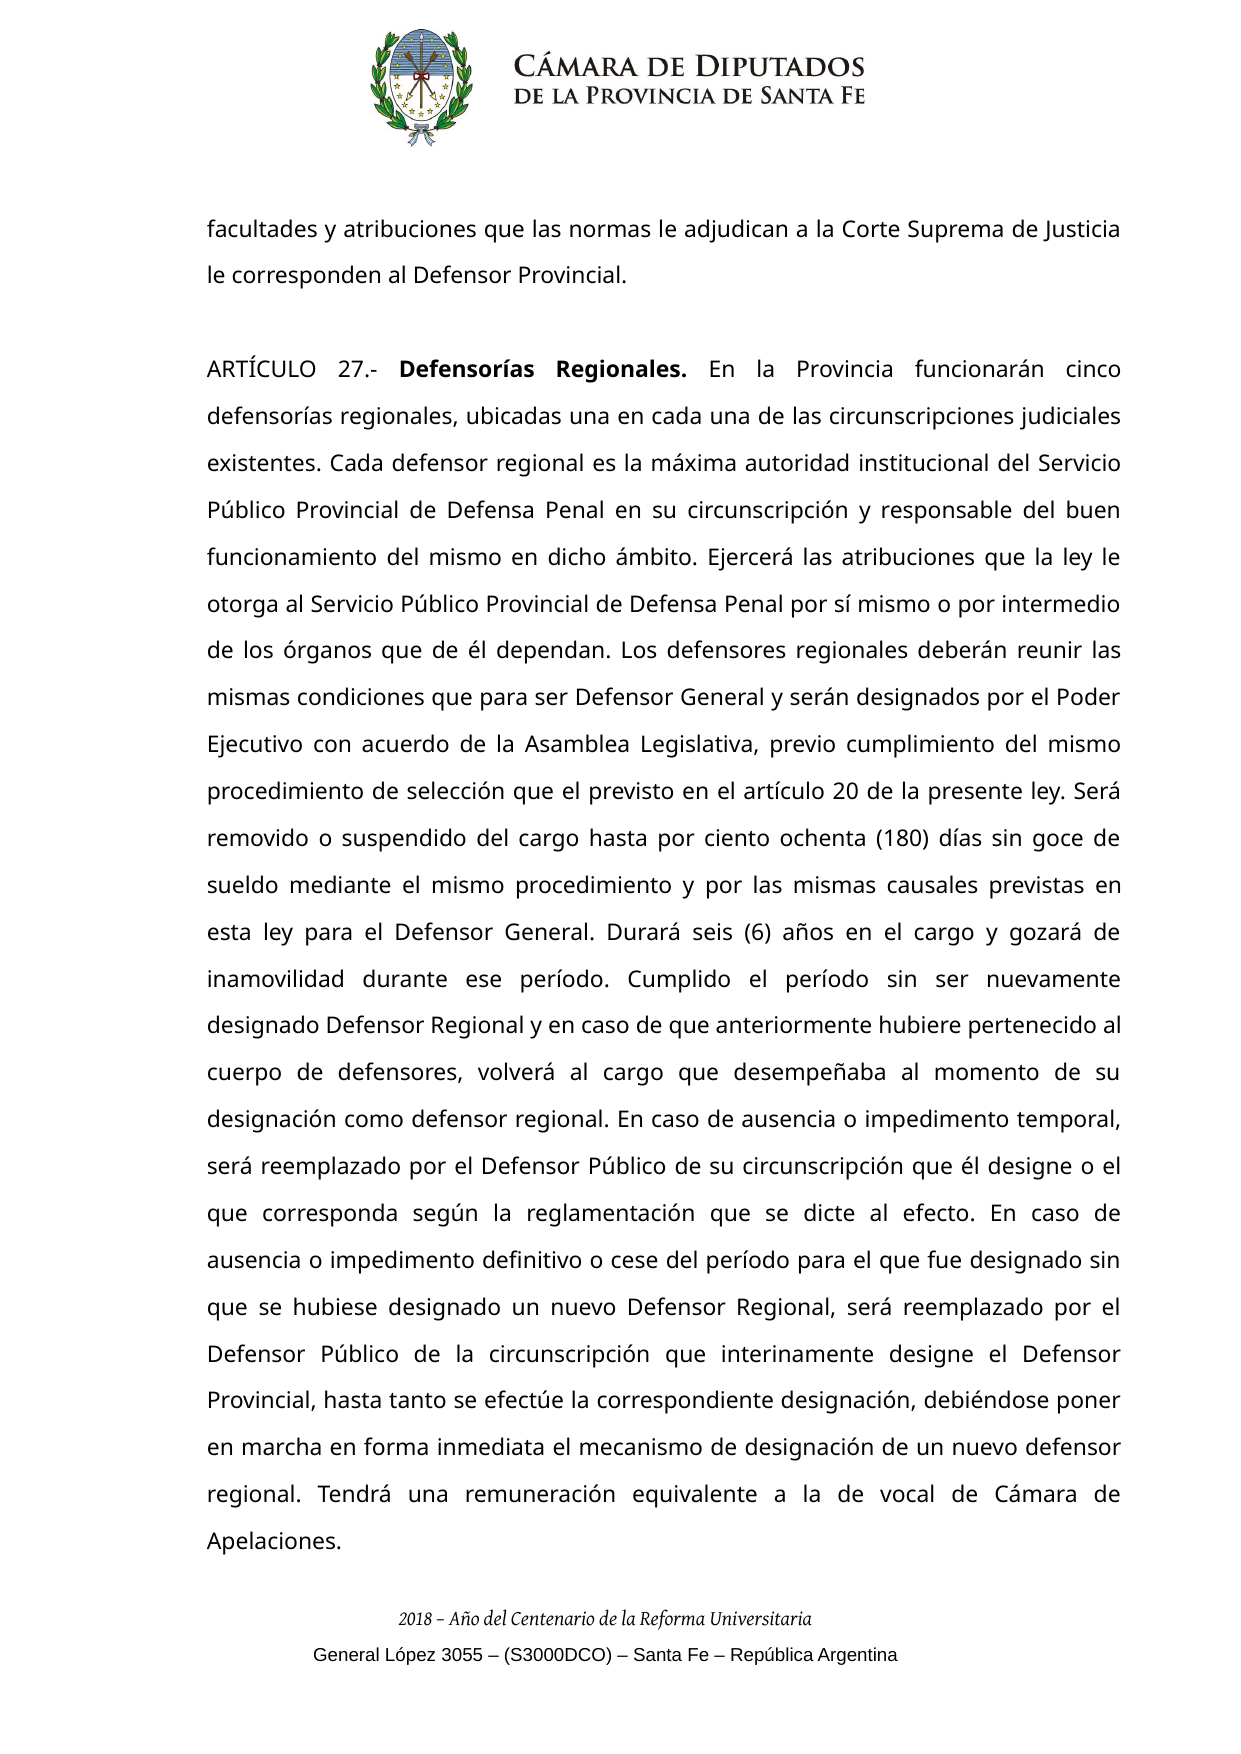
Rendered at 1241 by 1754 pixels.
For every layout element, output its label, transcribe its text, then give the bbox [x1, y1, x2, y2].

text facultades y atribuciones que las normas le adjudican a la Corte Suprema de Justicia le corresponden al Defensor Provincial. [207, 213, 1122, 291]
text ARTÍCULO 27.- Defensorías Regionales. En la Provincia funcionarán cinco defensorías regionales, ubicadas una en cada una de las circunscripciones judiciales existentes. Cada defensor regional es la máxima autoridad institucional del Servicio Público Provincial de Defensa Penal en su circunscripción y responsable del buen funcionamiento del mismo en dicho ámbito. Ejercerá las atribuciones que la ley le otorga al Servicio Público Provincial de Defensa Penal por sí mismo o por intermedio de los órganos que de él dependan. Los defensores regionales deberán reunir las mismas condiciones que para ser Defensor General y serán designados por el Poder Ejecutivo con acuerdo de la Asamblea Legislativa, previo cumplimiento del mismo procedimiento de selección que el previsto en el artículo 20 de la presente ley. Será removido o suspendido del cargo hasta por ciento ochenta (180) días sin goce de sueldo mediante el mismo procedimiento y por las mismas causales previstas en esta ley para el Defensor General. Durará seis (6) años en el cargo y gozará de inamovilidad durante ese período. Cumplido el período sin ser nuevamente designado Defensor Regional y en caso de que anteriormente hubiere pertenecido al cuerpo de defensores, volverá al cargo que desempeñaba al momento de su designación como defensor regional. En caso de ausencia o impedimento temporal, será reemplazado por el Defensor Público de su circunscripción que él designe o el que corresponda según la reglamentación que se dicte al efecto. En caso de ausencia o impedimento definitivo o cese del período para el que fue designado sin que se hubiese designado un nuevo Defensor Regional, será reemplazado por el Defensor Público de la circunscripción que interinamente designe el Defensor Provincial, hasta tanto se efectúe la correspondiente designación, debiéndose poner en marcha en forma inmediata el mecanismo de designación de un nuevo defensor regional. Tendrá una remuneración equivalente a la de vocal de Cámara de Apelaciones. [207, 353, 1122, 1556]
picture [370, 29, 865, 151]
